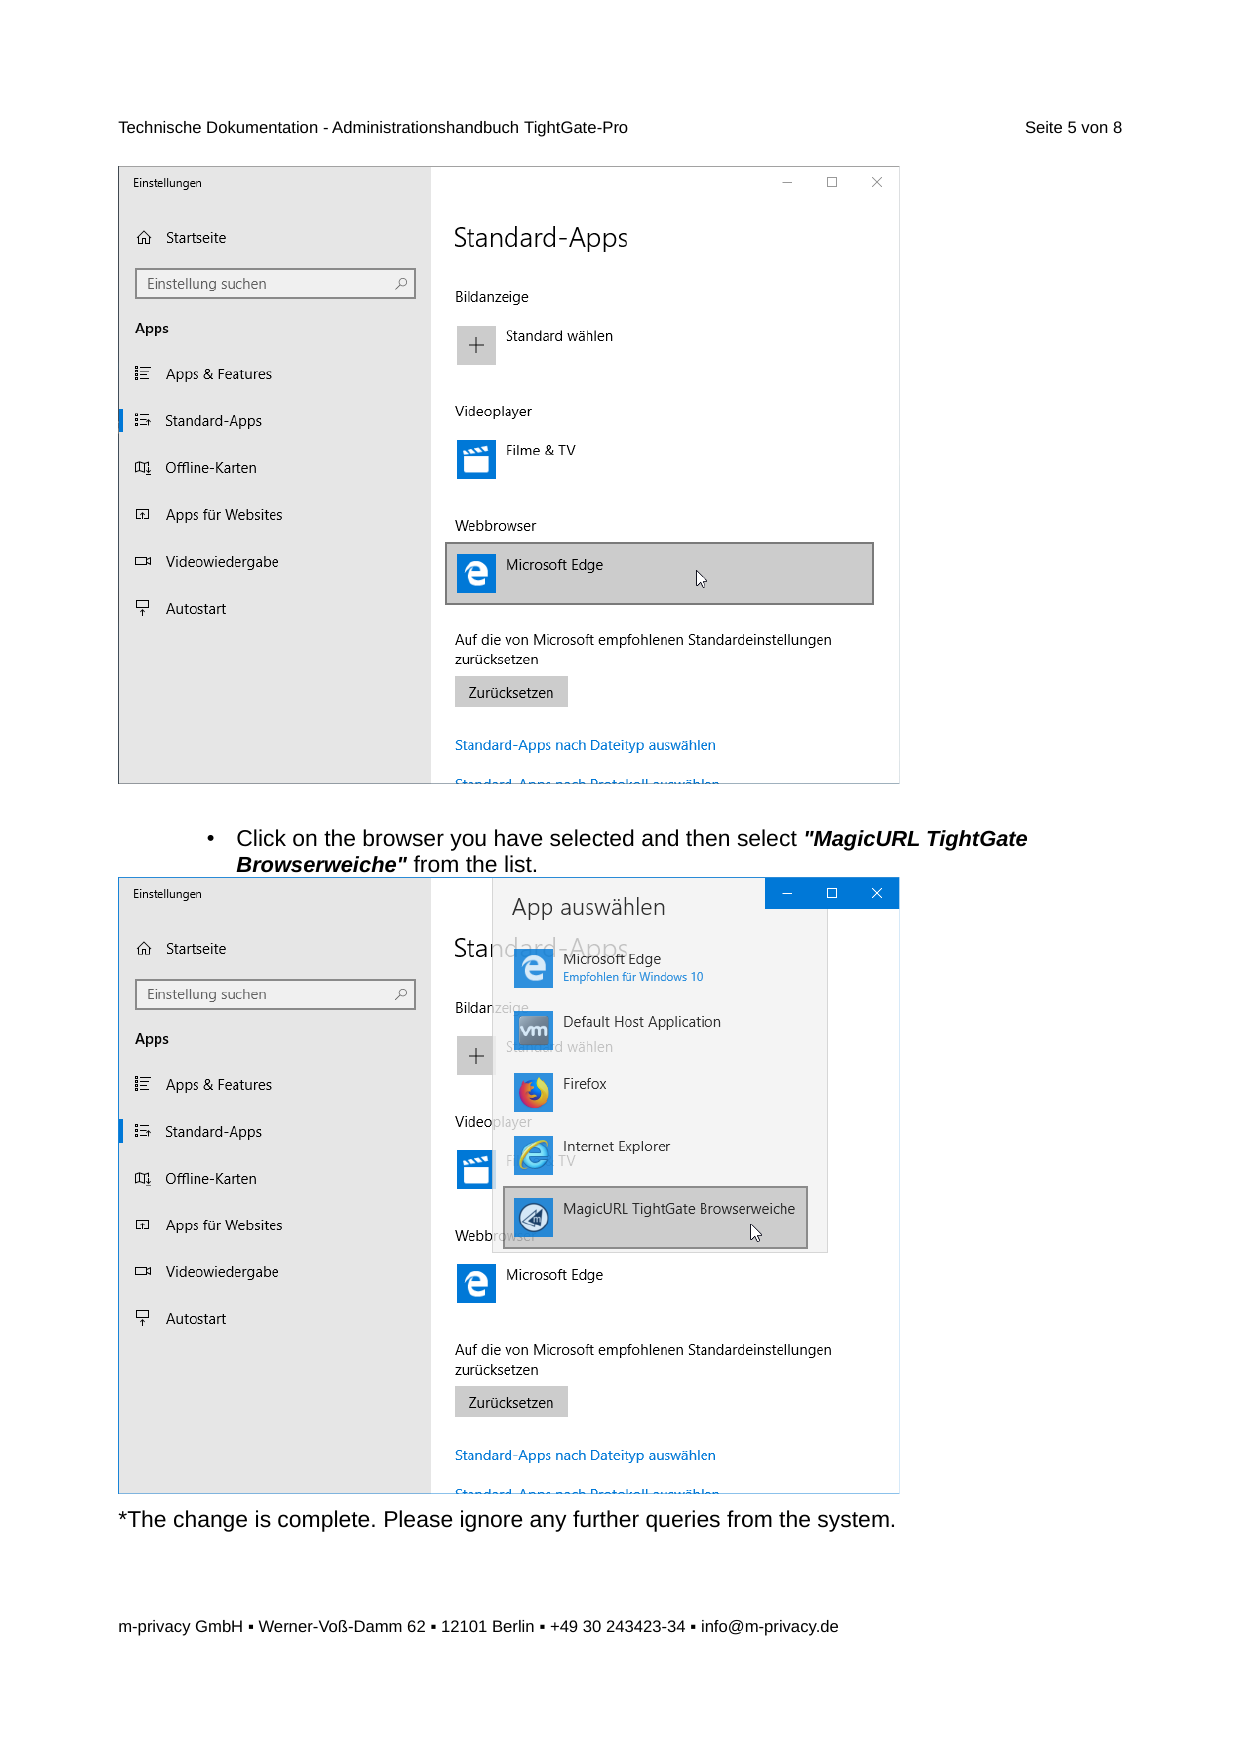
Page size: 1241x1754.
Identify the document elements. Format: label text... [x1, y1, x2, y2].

picture [118, 166, 900, 784]
picture [118, 877, 900, 1494]
text *The change is complete. Please ignore any further queries from the system. [118, 1506, 1122, 1532]
list Click on the browser you have selected and then select "MagicURL TightGate Browserweiche" from the list. [207, 824, 1122, 877]
